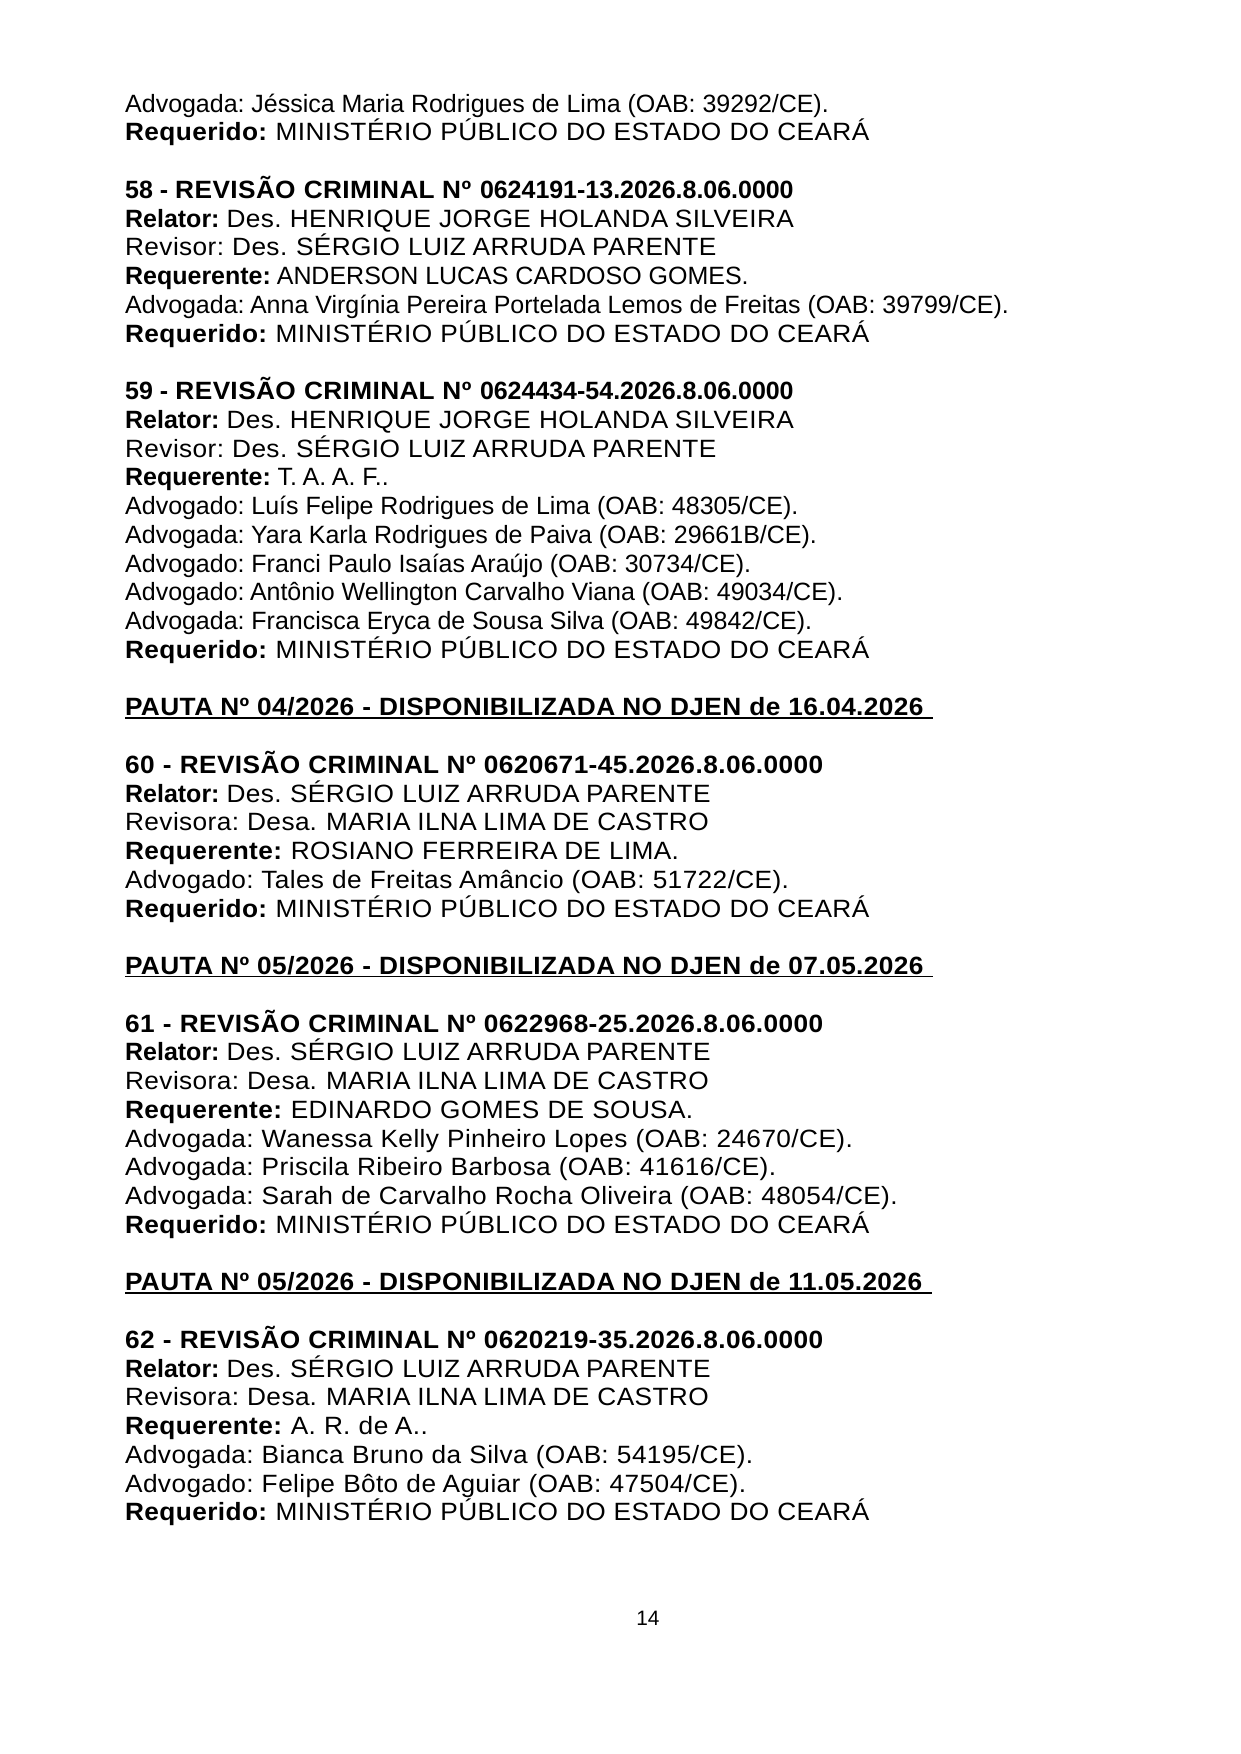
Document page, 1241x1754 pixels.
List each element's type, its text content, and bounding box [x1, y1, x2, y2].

text Requerido: MINISTÉRIO PÚBLICO DO ESTADO DO CEARÁ [125, 117, 1171, 146]
text Advogado: Franci Paulo Isaías Araújo (OAB: 30734/CE). [125, 549, 1171, 577]
text Requerido: MINISTÉRIO PÚBLICO DO ESTADO DO CEARÁ [125, 1497, 1171, 1526]
text Relator: Des. SÉRGIO LUIZ ARRUDA PARENTE [125, 1354, 1171, 1382]
text Requerido: MINISTÉRIO PÚBLICO DO ESTADO DO CEARÁ [125, 319, 1171, 347]
text Revisora: Desa. MARIA ILNA LIMA DE CASTRO [125, 807, 1171, 836]
text Relator: Des. SÉRGIO LUIZ ARRUDA PARENTE [125, 1037, 1171, 1066]
text 60 - REVISÃO CRIMINAL Nº 0620671-45.2026.8.06.0000 [125, 750, 1171, 779]
text Advogada: Francisca Eryca de Sousa Silva (OAB: 49842/CE). [125, 606, 1171, 635]
text 62 - REVISÃO CRIMINAL Nº 0620219-35.2026.8.06.0000 [125, 1325, 1171, 1354]
text Revisor: Des. SÉRGIO LUIZ ARRUDA PARENTE [125, 434, 1171, 462]
text Requerente: A. R. de A.. [125, 1411, 1171, 1440]
text Advogado: Felipe Bôto de Aguiar (OAB: 47504/CE). [125, 1469, 1171, 1497]
text Advogada: Anna Virgínia Pereira Portelada Lemos de Freitas (OAB: 39799/CE). [125, 290, 1171, 319]
text Advogado: Luís Felipe Rodrigues de Lima (OAB: 48305/CE). [125, 491, 1171, 520]
text Advogado: Antônio Wellington Carvalho Viana (OAB: 49034/CE). [125, 577, 1171, 606]
text Advogada: Wanessa Kelly Pinheiro Lopes (OAB: 24670/CE). [125, 1124, 1171, 1152]
text Relator: Des. HENRIQUE JORGE HOLANDA SILVEIRA [125, 405, 1171, 434]
text Requerido: MINISTÉRIO PÚBLICO DO ESTADO DO CEARÁ [125, 1210, 1171, 1239]
text Requerente: T. A. A. F.. [125, 462, 1171, 491]
text PAUTA Nº 05/2026 - DISPONIBILIZADA NO DJEN de 11.05.2026 [125, 1267, 1171, 1296]
text PAUTA Nº 05/2026 - DISPONIBILIZADA NO DJEN de 07.05.2026 [125, 951, 1171, 980]
text Requerente: ANDERSON LUCAS CARDOSO GOMES. [125, 261, 1171, 290]
text Relator: Des. HENRIQUE JORGE HOLANDA SILVEIRA [125, 204, 1171, 232]
text Revisora: Desa. MARIA ILNA LIMA DE CASTRO [125, 1066, 1171, 1095]
text Requerente: EDINARDO GOMES DE SOUSA. [125, 1095, 1171, 1124]
text Requerente: ROSIANO FERREIRA DE LIMA. [125, 836, 1171, 865]
text Advogada: Sarah de Carvalho Rocha Oliveira (OAB: 48054/CE). [125, 1181, 1171, 1210]
text Advogada: Priscila Ribeiro Barbosa (OAB: 41616/CE). [125, 1152, 1171, 1181]
text 61 - REVISÃO CRIMINAL Nº 0622968-25.2026.8.06.0000 [125, 1009, 1171, 1037]
text Advogada: Yara Karla Rodrigues de Paiva (OAB: 29661B/CE). [125, 520, 1171, 549]
text Revisora: Desa. MARIA ILNA LIMA DE CASTRO [125, 1382, 1171, 1411]
text Requerido: MINISTÉRIO PÚBLICO DO ESTADO DO CEARÁ [125, 894, 1171, 922]
text Relator: Des. SÉRGIO LUIZ ARRUDA PARENTE [125, 779, 1171, 807]
text PAUTA Nº 04/2026 - DISPONIBILIZADA NO DJEN de 16.04.2026 [125, 692, 1171, 721]
text Advogada: Bianca Bruno da Silva (OAB: 54195/CE). [125, 1440, 1171, 1469]
text Requerido: MINISTÉRIO PÚBLICO DO ESTADO DO CEARÁ [125, 635, 1171, 664]
text 58 - REVISÃO CRIMINAL Nº 0624191-13.2026.8.06.0000 [125, 175, 1171, 204]
text Revisor: Des. SÉRGIO LUIZ ARRUDA PARENTE [125, 232, 1171, 261]
text Advogado: Tales de Freitas Amâncio (OAB: 51722/CE). [125, 865, 1171, 894]
text Advogada: Jéssica Maria Rodrigues de Lima (OAB: 39292/CE). [125, 89, 1171, 117]
text 59 - REVISÃO CRIMINAL Nº 0624434-54.2026.8.06.0000 [125, 376, 1171, 405]
